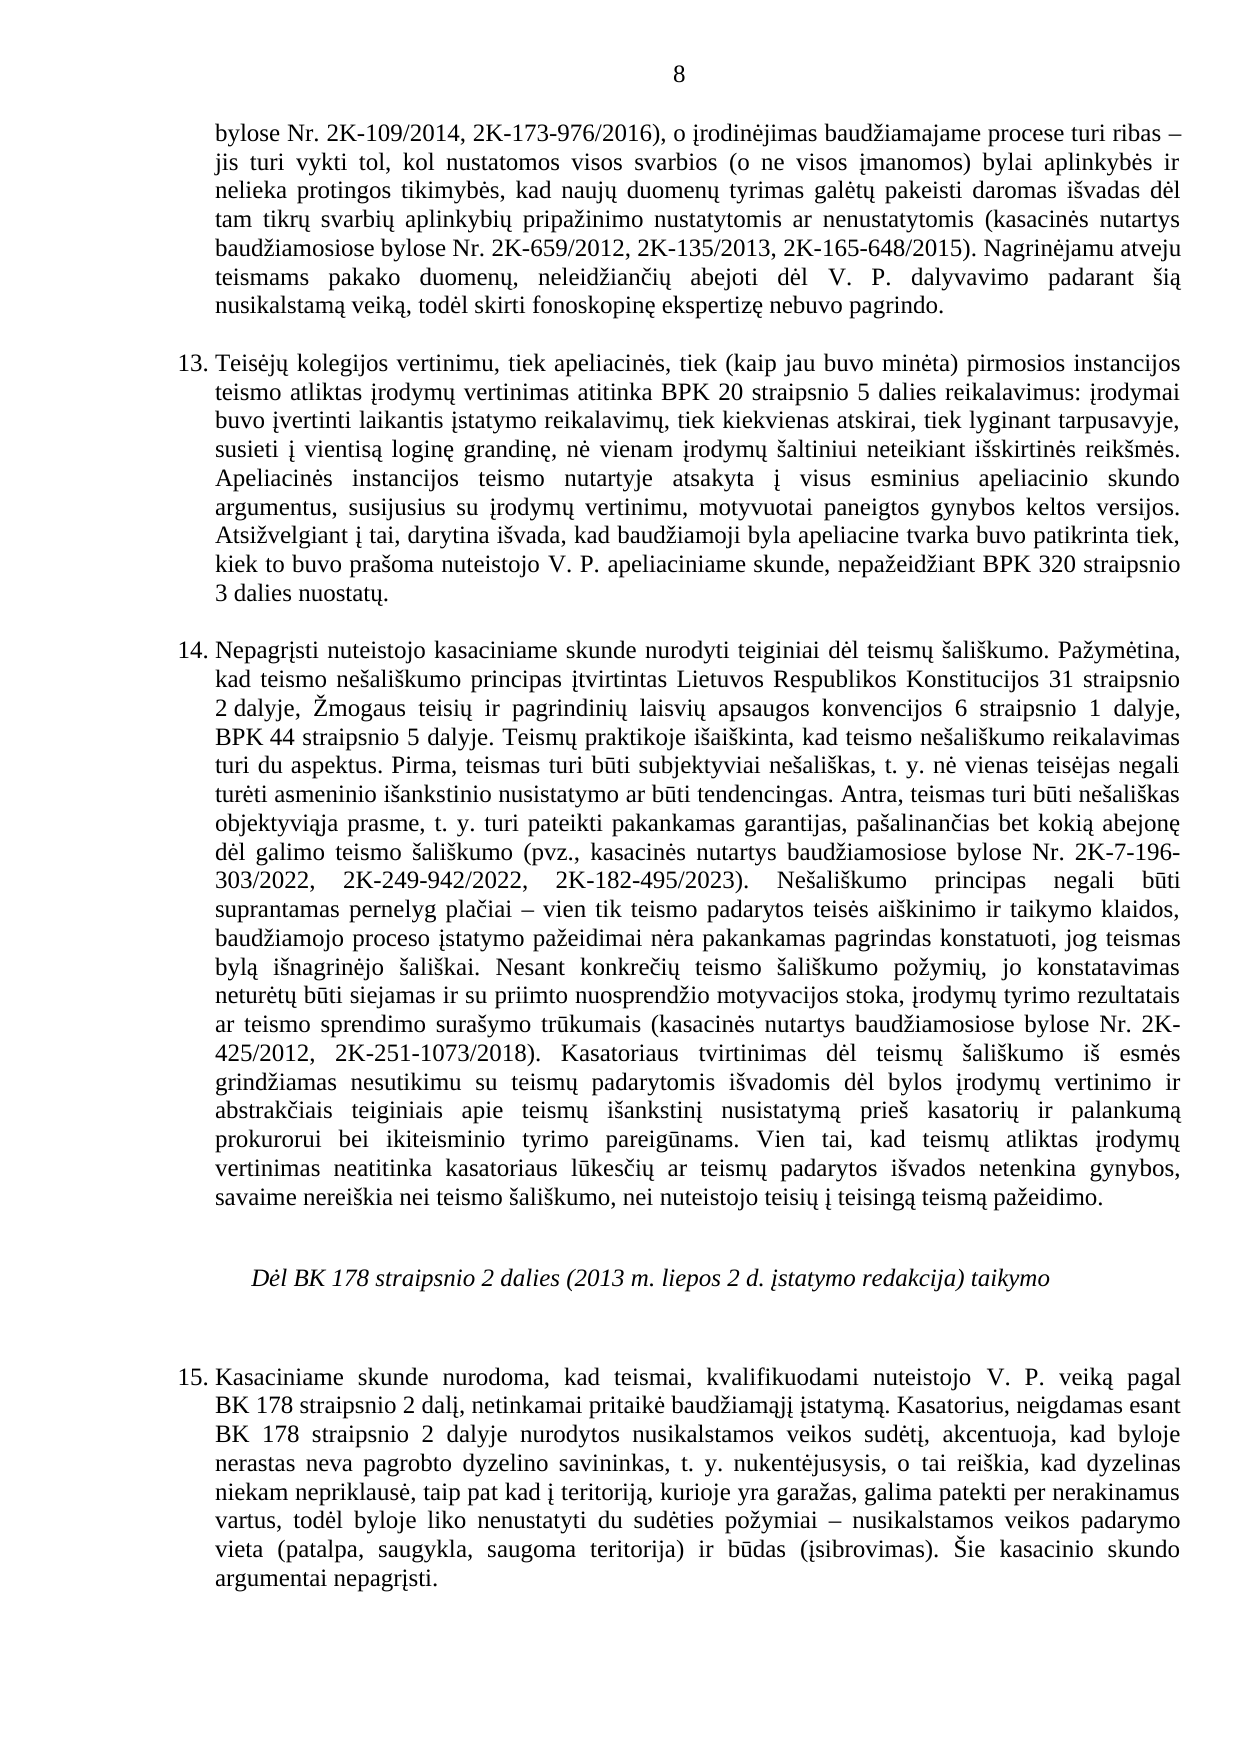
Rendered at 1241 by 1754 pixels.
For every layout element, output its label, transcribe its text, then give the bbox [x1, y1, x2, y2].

text bylose Nr. 2K-109/2014, 2K-173-976/2016), o įrodinėjimas baudžiamajame procese turi ribas – jis turi vykti tol, kol nustatomos visos svarbios (o ne visos įmanomos) bylai aplinkybės ir nelieka protingos tikimybės, kad naujų duomenų tyrimas galėtų pakeisti daromas išvadas dėl tam tikrų svarbių aplinkybių pripažinimo nustatytomis ar nenustatytomis (kasacinės nutartys baudžiamosiose bylose Nr. 2K-659/2012, 2K-135/2013, 2K-165-648/2015). Nagrinėjamu atveju teismams pakako duomenų, neleidžiančių abejoti dėl V. P. dalyvavimo padarant šią nusikalstamą veiką, todėl skirti fonoskopinę ekspertizę nebuvo pagrindo. [177, 118, 1181, 319]
text 15. Kasaciniame skunde nurodoma, kad teismai, kvalifikuodami nuteistojo V. P. veiką pagal BK 178 straipsnio 2 dalį, netinkamai pritaikė baudžiamąjį įstatymą. Kasatorius, neigdamas esant BK 178 straipsnio 2 dalyje nurodytos nusikalstamos veikos sudėtį, akcentuoja, kad byloje nerastas neva pagrobto dyzelino savininkas, t. y. nukentėjusysis, o tai reiškia, kad dyzelinas niekam nepriklausė, taip pat kad į teritoriją, kurioje yra garažas, galima patekti per nerakinamus vartus, todėl byloje liko nenustatyti du sudėties požymiai – nusikalstamos veikos padarymo vieta (patalpa, saugykla, saugoma teritorija) ir būdas (įsibrovimas). Šie kasacinio skundo argumentai nepagrįsti. [177, 1362, 1181, 1592]
text Dėl BK 178 straipsnio 2 dalies (2013 m. liepos 2 d. įstatymo redakcija) taikymo [177, 1263, 1181, 1292]
text 13. Teisėjų kolegijos vertinimu, tiek apeliacinės, tiek (kaip jau buvo minėta) pirmosios instancijos teismo atliktas įrodymų vertinimas atitinka BPK 20 straipsnio 5 dalies reikalavimus: įrodymai buvo įvertinti laikantis įstatymo reikalavimų, tiek kiekvienas atskirai, tiek lyginant tarpusavyje, susieti į vientisą loginę grandinę, nė vienam įrodymų šaltiniui neteikiant išskirtinės reikšmės. Apeliacinės instancijos teismo nutartyje atsakyta į visus esminius apeliacinio skundo argumentus, susijusius su įrodymų vertinimu, motyvuotai paneigtos gynybos keltos versijos. Atsižvelgiant į tai, darytina išvada, kad baudžiamoji byla apeliacine tvarka buvo patikrinta tiek, kiek to buvo prašoma nuteistojo V. P. apeliaciniame skunde, nepažeidžiant BPK 320 straipsnio 3 dalies nuostatų. [177, 348, 1181, 607]
text 14. Nepagrįsti nuteistojo kasaciniame skunde nurodyti teiginiai dėl teismų šališkumo. Pažymėtina, kad teismo nešališkumo principas įtvirtintas Lietuvos Respublikos Konstitucijos 31 straipsnio 2 dalyje, Žmogaus teisių ir pagrindinių laisvių apsaugos konvencijos 6 straipsnio 1 dalyje, BPK 44 straipsnio 5 dalyje. Teismų praktikoje išaiškinta, kad teismo nešališkumo reikalavimas turi du aspektus. Pirma, teismas turi būti subjektyviai nešališkas, t. y. nė vienas teisėjas negali turėti asmeninio išankstinio nusistatymo ar būti tendencingas. Antra, teismas turi būti nešališkas objektyviąja prasme, t. y. turi pateikti pakankamas garantijas, pašalinančias bet kokią abejonę dėl galimo teismo šališkumo (pvz., kasacinės nutartys baudžiamosiose bylose Nr. 2K-7-196-303/2022, 2K-249-942/2022, 2K-182-495/2023). Nešališkumo principas negali būti suprantamas pernelyg plačiai – vien tik teismo padarytos teisės aiškinimo ir taikymo klaidos, baudžiamojo proceso įstatymo pažeidimai nėra pakankamas pagrindas konstatuoti, jog teismas bylą išnagrinėjo šališkai. Nesant konkrečių teismo šališkumo požymių, jo konstatavimas neturėtų būti siejamas ir su priimto nuosprendžio motyvacijos stoka, įrodymų tyrimo rezultatais ar teismo sprendimo surašymo trūkumais (kasacinės nutartys baudžiamosiose bylose Nr. 2K-425/2012, 2K-251-1073/2018). Kasatoriaus tvirtinimas dėl teismų šališkumo iš esmės grindžiamas nesutikimu su teismų padarytomis išvadomis dėl bylos įrodymų vertinimo ir abstrakčiais teiginiais apie teismų išankstinį nusistatymą prieš kasatorių ir palankumą prokurorui bei ikiteisminio tyrimo pareigūnams. Vien tai, kad teismų atliktas įrodymų vertinimas neatitinka kasatoriaus lūkesčių ar teismų padarytos išvados netenkina gynybos, savaime nereiškia nei teismo šališkumo, nei nuteistojo teisių į teisingą teismą pažeidimo. [177, 636, 1181, 1211]
